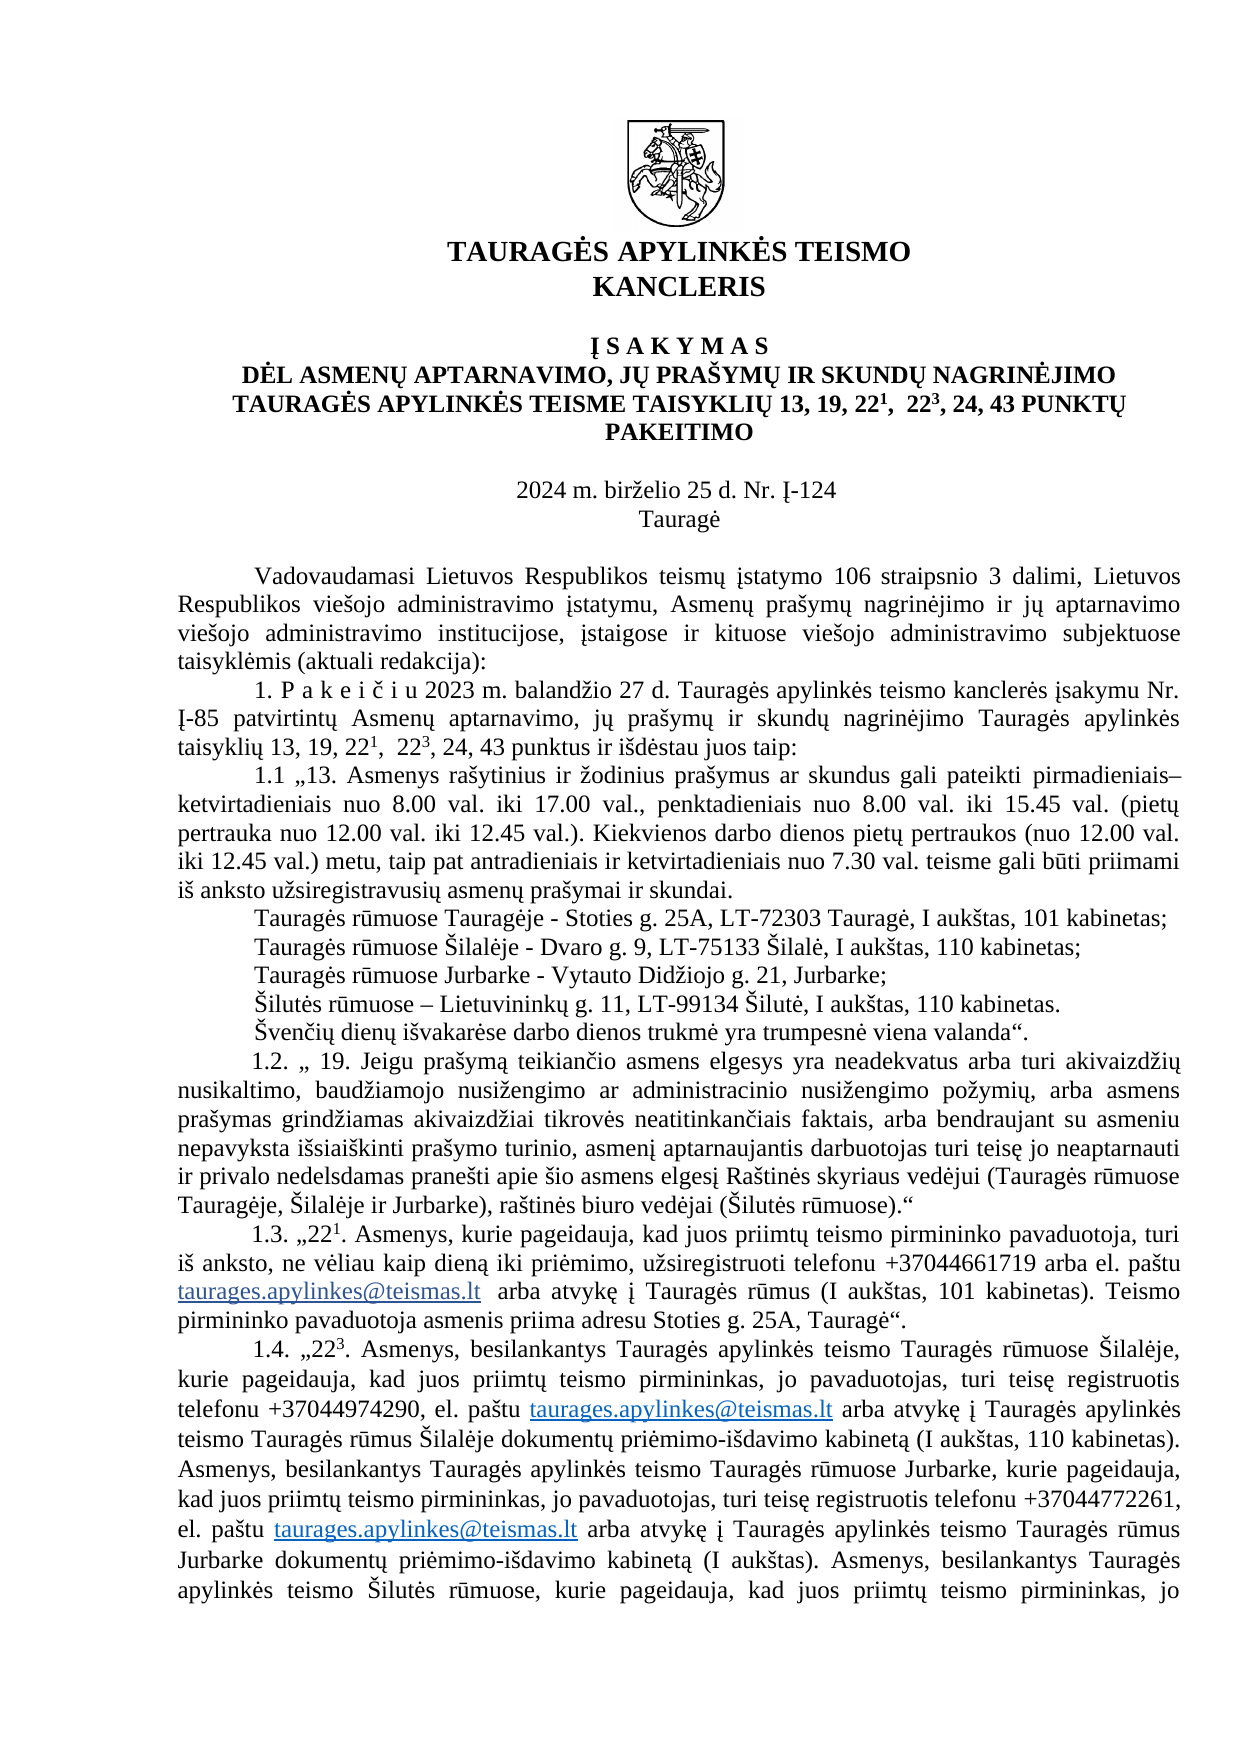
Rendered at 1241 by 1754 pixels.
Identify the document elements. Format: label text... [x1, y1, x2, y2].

text 1.3. „221. Asmenys, kurie pageidauja, kad juos priimtų teismo pirmininko pavaduotoja, turi iš anksto, ne vėliau kaip dieną iki priėmimo, užsiregistruoti telefonu +37044661719 arba el. paštu taurages.apylinkes@teismas.lt arba atvykę į Tauragės rūmus (I aukštas, 101 kabinetas). Teismo pirmininko pavaduotoja asmenis priima adresu Stoties g. 25A, Tauragė“. [177, 1219, 1181, 1334]
text Tauragės rūmuose Jurbarke - Vytauto Didžiojo g. 21, Jurbarke; [177, 961, 1181, 989]
text Šilutės rūmuose – Lietuvininkų g. 11, LT-99134 Šilutė, I aukštas, 110 kabinetas. [177, 989, 1181, 1018]
text KANCLERIS [177, 269, 1181, 302]
text 1. P a k e i č i u 2023 m. balandžio 27 d. Tauragės apylinkės teismo kanclerės įsakymu Nr. Į-85 patvirtintų Asmenų aptarnavimo, jų prašymų ir skundų nagrinėjimo Tauragės apylinkės taisyklių 13, 19, 221, 223, 24, 43 punktus ir išdėstau juos taip: [177, 675, 1181, 761]
text 1.4. „223. Asmenys, besilankantys Tauragės apylinkės teismo Tauragės rūmuose Šilalėje, kurie pageidauja, kad juos priimtų teismo pirmininkas, jo pavaduotojas, turi teisę registruotis telefonu +37044974290, el. paštu taurages.apylinkes@teismas.lt arba atvykę į Tauragės apylinkės teismo Tauragės rūmus Šilalėje dokumentų priėmimo-išdavimo kabinetą (I aukštas, 110 kabinetas). Asmenys, besilankantys Tauragės apylinkės teismo Tauragės rūmuose Jurbarke, kurie pageidauja, kad juos priimtų teismo pirmininkas, jo pavaduotojas, turi teisę registruotis telefonu +37044772261, el. paštu taurages.apylinkes@teismas.lt arba atvykę į Tauragės apylinkės teismo Tauragės rūmus Jurbarke dokumentų priėmimo-išdavimo kabinetą (I aukštas). Asmenys, besilankantys Tauragės apylinkės teismo Šilutės rūmuose, kurie pageidauja, kad juos priimtų teismo pirmininkas, jo [177, 1334, 1181, 1603]
text Tauragė [177, 504, 1181, 532]
text 2024 m. birželio 25 d. Nr. Į-124 [177, 475, 1181, 504]
text Vadovaudamasi Lietuvos Respublikos teismų įstatymo 106 straipsnio 3 dalimi, Lietuvos Respublikos viešojo administravimo įstatymu, Asmenų prašymų nagrinėjimo ir jų aptarnavimo viešojo administravimo institucijose, įstaigose ir kituose viešojo administravimo subjektuose taisyklėmis (aktuali redakcija): [177, 561, 1181, 675]
text Tauragės rūmuose Tauragėje - Stoties g. 25A, LT-72303 Tauragė, I aukštas, 101 kabinetas; [177, 904, 1181, 932]
text Švenčių dienų išvakarėse darbo dienos trukmė yra trumpesnė viena valanda“. [177, 1018, 1181, 1046]
text 1.2. „ 19. Jeigu prašymą teikiančio asmens elgesys yra neadekvatus arba turi akivaizdžių nusikaltimo, baudžiamojo nusižengimo ar administracinio nusižengimo požymių, arba asmens prašymas grindžiamas akivaizdžiai tikrovės neatitinkančiais faktais, arba bendraujant su asmeniu nepavyksta išsiaiškinti prašymo turinio, asmenį aptarnaujantis darbuotojas turi teisę jo neaptarnauti ir privalo nedelsdamas pranešti apie šio asmens elgesį Raštinės skyriaus vedėjui (Tauragės rūmuose Tauragėje, Šilalėje ir Jurbarke), raštinės biuro vedėjai (Šilutės rūmuose).“ [177, 1046, 1181, 1219]
text DĖL ASMENŲ APTARNAVIMO, JŲ PRAŠYMŲ IR SKUNDŲ NAGRINĖJIMO TAURAGĖS APYLINKĖS TEISME TAISYKLIŲ 13, 19, 221, 223, 24, 43 PUNKTŲ PAKEITIMO [177, 360, 1181, 446]
text 1.1 „13. Asmenys rašytinius ir žodinius prašymus ar skundus gali pateikti pirmadieniais–ketvirtadieniais nuo 8.00 val. iki 17.00 val., penktadieniais nuo 8.00 val. iki 15.45 val. (pietų pertrauka nuo 12.00 val. iki 12.45 val.). Kiekvienos darbo dienos pietų pertraukos (nuo 12.00 val. iki 12.45 val.) metu, taip pat antradieniais ir ketvirtadieniais nuo 7.30 val. teisme gali būti priimami iš anksto užsiregistravusių asmenų prašymai ir skundai. [177, 761, 1181, 904]
text Tauragės rūmuose Šilalėje - Dvaro g. 9, LT-75133 Šilalė, I aukštas, 110 kabinetas; [177, 932, 1181, 961]
text TAURAGĖS APYLINKĖS TEISMO [177, 231, 1181, 269]
text Į S A K Y M A S [177, 331, 1181, 360]
